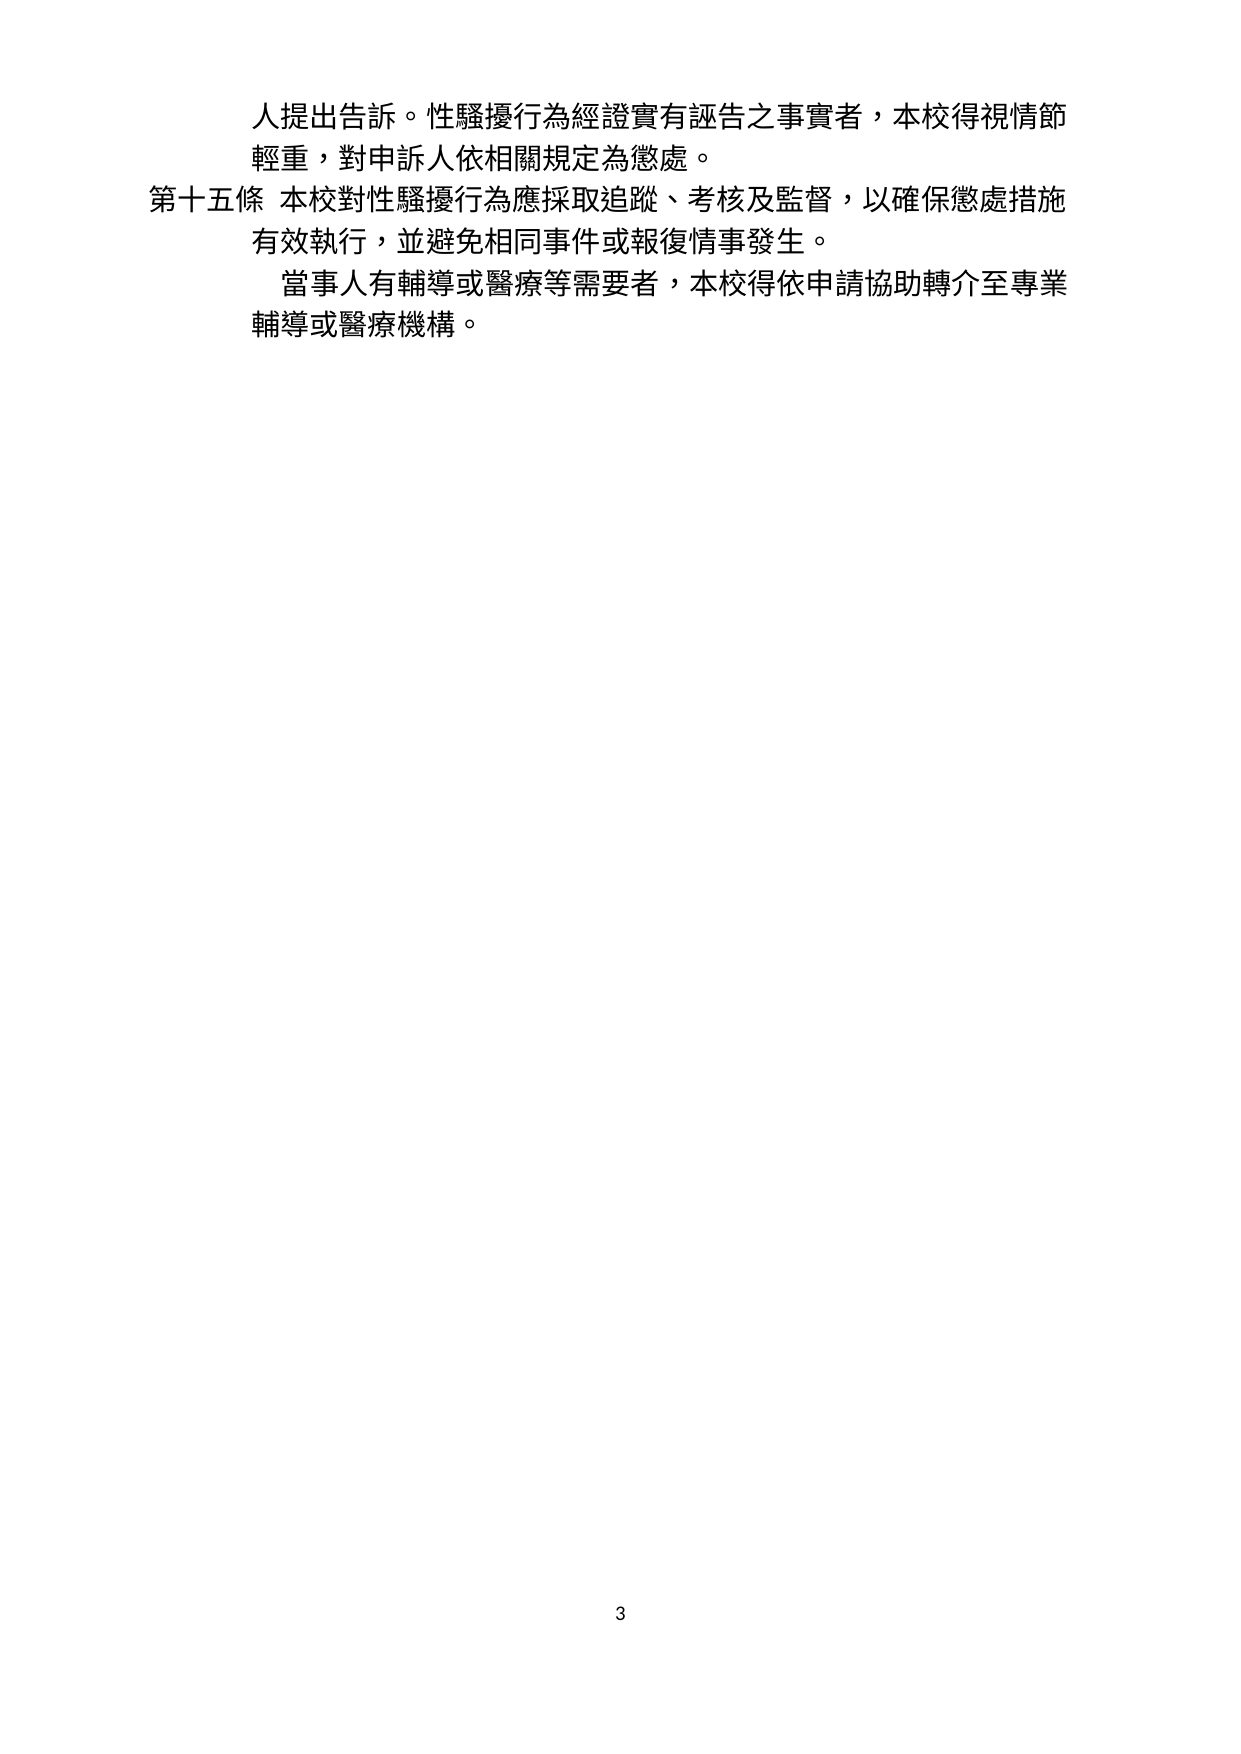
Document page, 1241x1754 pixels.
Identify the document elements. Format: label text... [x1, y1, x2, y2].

text 當事人有輔導或醫療等需要者，本校得依申請協助轉介至專業輔導或醫療機構。 [251, 261, 1092, 344]
text 人提出告訴。性騷擾行為經證實有誣告之事實者，本校得視情節輕重，對申訴人依相關規定為懲處。 [148, 94, 1092, 177]
text 第十五條 本校對性騷擾行為應採取追蹤、考核及監督，以確保懲處措施有效執行，並避免相同事件或報復情事發生。 [148, 177, 1092, 261]
